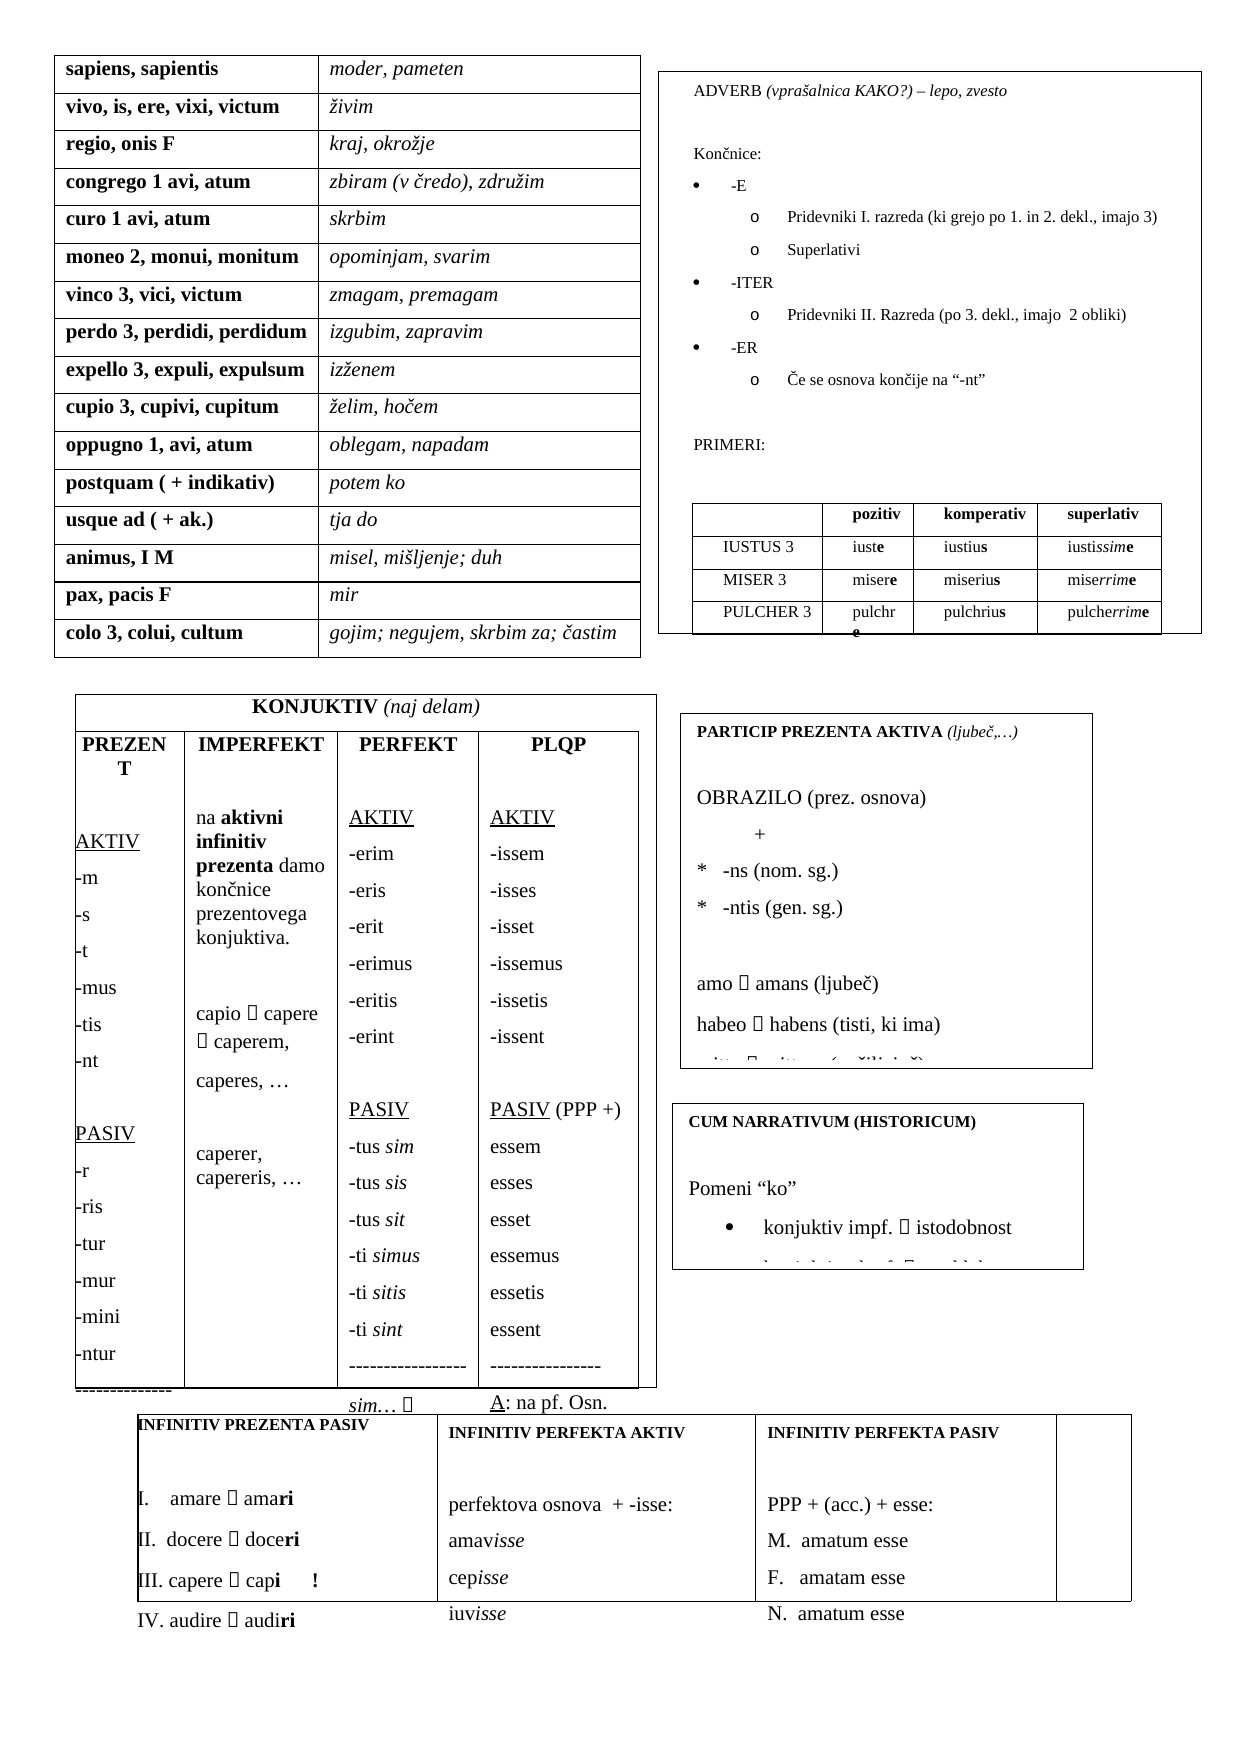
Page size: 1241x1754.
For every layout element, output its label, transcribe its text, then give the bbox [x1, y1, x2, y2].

table_cell iustissime [1038, 537, 1161, 568]
table_cell želim, hočem [319, 394, 640, 431]
list Pridevniki II. Razreda (po 3. dekl., imajo 2 obliki) [749, 305, 1186, 326]
table_cell PULCHER 3 [693, 602, 822, 633]
list konjuktiv impf.  istodobnost [726, 1212, 1068, 1240]
table_cell živim [319, 94, 640, 130]
list -E [693, 175, 1186, 194]
text PRIMERI: [693, 435, 1186, 454]
text * -ntis (gen. sg.) [697, 894, 1076, 919]
text + [697, 821, 1076, 846]
table_cell vinco 3, vici, victum [55, 282, 318, 318]
table_header PERFEKT AKTIV -erim -eris -erit -erimus -eritis -erint PASIV -tus sim -tus sis -tus sit -ti simus -ti sitis -ti sint ----------------- sim…  konjuk.prez. od esse na perfektovo osnovo dodamo končnice [338, 732, 478, 1387]
table_cell gojim; negujem, skrbim za; častim [319, 620, 640, 657]
table_cell pulchrius [914, 602, 1037, 633]
table_cell expello 3, expuli, expulsum [55, 357, 318, 393]
table_header PLQP AKTIV -issem -isses -isset -issemus -issetis -issent PASIV (PPP +) essem esses esset essemus essetis essent ---------------- A: na pf. Osn. Dodaš konč. P: poleg PPPje še esse v konj. Imp. [479, 732, 638, 1387]
table_cell kraj, okrožje [319, 131, 640, 168]
list Če se osnova končije na “-nt” [749, 370, 1186, 391]
table_header INFINITIV PERFEKTA PASIV PPP + (acc.) + esse: M. amatum esse F. amatam esse N. amatum esse [756, 1415, 1056, 1601]
table_cell congrego 1 avi, atum [55, 169, 318, 205]
table_cell MISER 3 [693, 570, 822, 601]
table_header INFINITIV PERFEKTA AKTIV perfektova osnova + -isse: amavisse cepisse iuvisse [438, 1415, 755, 1601]
text amo  amans (ljubeč) [697, 968, 1076, 996]
table_cell moneo 2, monui, monitum [55, 244, 318, 281]
table_header komperativ [914, 504, 1037, 536]
text CUM NARRATIVUM (HISTORICUM) [688, 1112, 1068, 1131]
table_cell iuste [823, 537, 913, 568]
table_cell pulchre [823, 602, 913, 633]
table_cell zmagam, premagam [319, 282, 640, 318]
table_cell opominjam, svarim [319, 244, 640, 281]
table_cell misere [823, 570, 913, 601]
text ADVERB (vprašalnica KAKO?) – lepo, zvesto [693, 80, 1186, 99]
table_header pozitiv [823, 504, 913, 536]
text OBRAZILO (prez. osnova) [697, 785, 1076, 809]
table_cell tja do [319, 507, 640, 544]
table_cell izženem [319, 357, 640, 393]
table_header INFINITIV PREZENTA PASIV I. amare  amari II. docere  doceri III. capere  capi ! IV. audire  audiri [139, 1415, 437, 1601]
table_cell pulcherrime [1038, 602, 1161, 633]
list Pridevniki I. razreda (ki grejo po 1. in 2. dekl., imajo 3) [749, 207, 1186, 228]
table_cell colo 3, colui, cultum [55, 620, 318, 657]
list -ER [693, 338, 1186, 357]
table_cell postquam ( + indikativ) [55, 470, 318, 506]
table_header PREZENT AKTIV -m -s -t -mus -tis -nt PASIV -r -ris -tur -mur -mini -ntur -------------- medopne: I.: -E- ostale: -A- [76, 732, 184, 1387]
table_cell iustius [914, 537, 1037, 568]
text KONJUKTIV (naj delam) [76, 695, 656, 718]
text habeo  habens (tisti, ki ima) [697, 1009, 1076, 1037]
table_header IMPERFEKT na aktivni infinitiv prezenta damo končnice prezentovega konjuktiva. capio  capere  caperem, caperes, … caperer, capereris, … [185, 732, 337, 1387]
table_header [693, 504, 822, 536]
table_cell miserrime [1038, 570, 1161, 601]
table_cell oppugno 1, avi, atum [55, 432, 318, 468]
table_cell IUSTUS 3 [693, 537, 822, 568]
table_cell usque ad ( + ak.) [55, 507, 318, 544]
table_cell zbiram (v čredo), združim [319, 169, 640, 205]
table_cell curo 1 avi, atum [55, 206, 318, 243]
table_cell skrbim [319, 206, 640, 243]
table_cell vivo, is, ere, vixi, victum [55, 94, 318, 130]
table_cell perdo 3, perdidi, perdidum [55, 319, 318, 356]
list Superlativi [749, 240, 1186, 261]
list -ITER [693, 273, 1186, 293]
table_cell mir [319, 583, 640, 619]
table_cell miserius [914, 570, 1037, 601]
text Pomeni “ko” [688, 1175, 1068, 1199]
list konjuktiv plqpf.  preddobnost [726, 1253, 1068, 1261]
text PARTICIP PREZENTA AKTIVA (ljubeč,…) [697, 722, 1076, 741]
table_cell regio, onis F [55, 131, 318, 168]
table_header sapiens, sapientis [55, 56, 318, 92]
table_cell izgubim, zapravim [319, 319, 640, 356]
table_cell pax, pacis F [55, 583, 318, 619]
text * -ns (nom. sg.) [697, 858, 1076, 882]
table_header superlativ [1038, 504, 1161, 536]
text mitto  mittens (pošiljajoč) [697, 1049, 1076, 1060]
table_cell potem ko [319, 470, 640, 506]
text Končnice: [693, 144, 1186, 163]
table_header moder, pameten [319, 56, 640, 92]
table_cell misel, mišljenje; duh [319, 545, 640, 581]
table_cell oblegam, napadam [319, 432, 640, 468]
table_cell cupio 3, cupivi, cupitum [55, 394, 318, 431]
table_cell animus, I M [55, 545, 318, 581]
